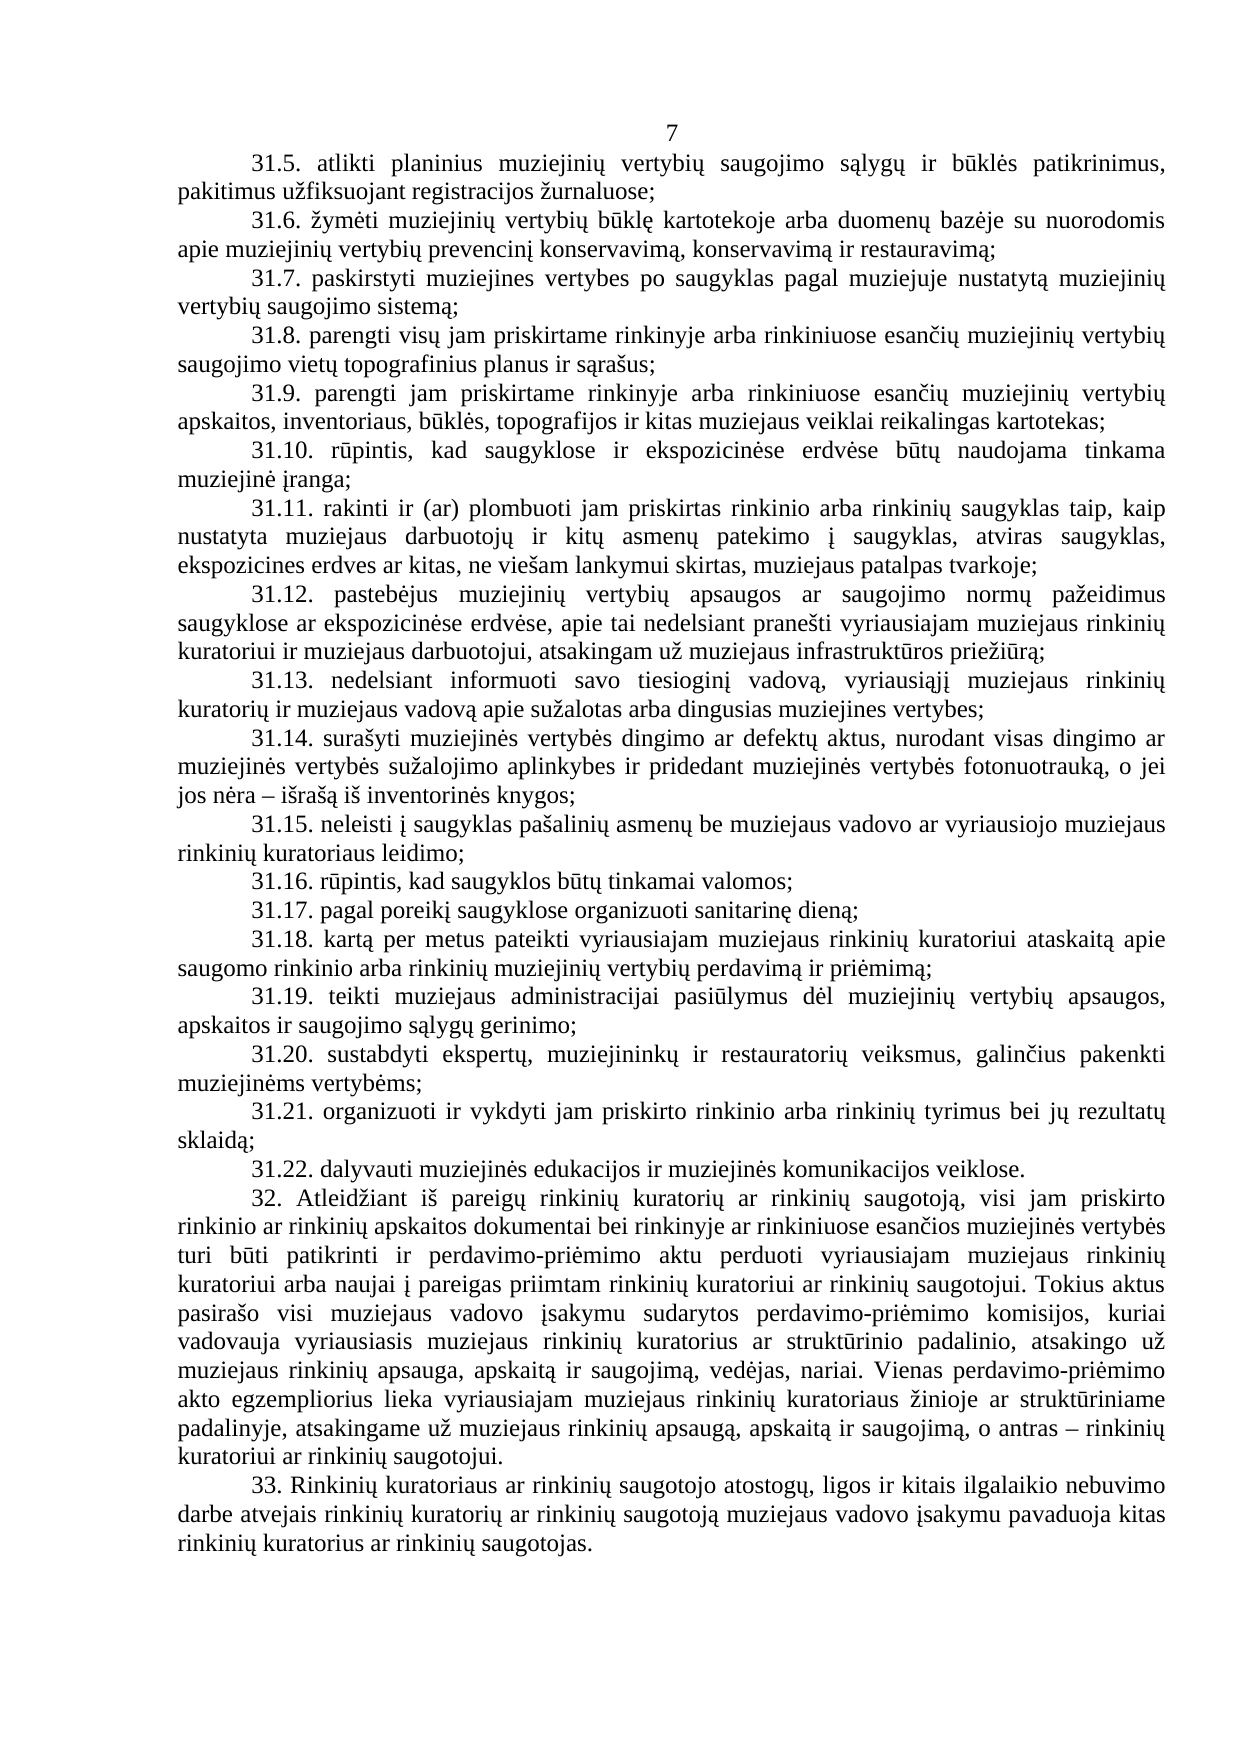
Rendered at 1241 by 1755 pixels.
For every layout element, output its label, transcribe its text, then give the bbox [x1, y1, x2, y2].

text 32. Atleidžiant iš pareigų rinkinių kuratorių ar rinkinių saugotoją, visi jam priskirto rinkinio ar rinkinių apskaitos dokumentai bei rinkinyje ar rinkiniuose esančios muziejinės vertybės turi būti patikrinti ir perdavimo-priėmimo aktu perduoti vyriausiajam muziejaus rinkinių kuratoriui arba naujai į pareigas priimtam rinkinių kuratoriui ar rinkinių saugotojui. Tokius aktus pasirašo visi muziejaus vadovo įsakymu sudarytos perdavimo-priėmimo komisijos, kuriai vadovauja vyriausiasis muziejaus rinkinių kuratorius ar struktūrinio padalinio, atsakingo už muziejaus rinkinių apsauga, apskaitą ir saugojimą, vedėjas, nariai. Vienas perdavimo-priėmimo akto egzempliorius lieka vyriausiajam muziejaus rinkinių kuratoriaus žinioje ar struktūriniame padalinyje, atsakingame už muziejaus rinkinių apsaugą, apskaitą ir saugojimą, o antras – rinkinių kuratoriui ar rinkinių saugotojui. [177, 1183, 1166, 1470]
text 31.19. teikti muziejaus administracijai pasiūlymus dėl muziejinių vertybių apsaugos, apskaitos ir saugojimo sąlygų gerinimo; [177, 981, 1166, 1039]
text 31.7. paskirstyti muziejines vertybes po saugyklas pagal muziejuje nustatytą muziejinių vertybių saugojimo sistemą; [177, 263, 1166, 320]
text 31.18. kartą per metus pateikti vyriausiajam muziejaus rinkinių kuratoriui ataskaitą apie saugomo rinkinio arba rinkinių muziejinių vertybių perdavimą ir priėmimą; [177, 924, 1166, 981]
text 31.16. rūpintis, kad saugyklos būtų tinkamai valomos; [177, 866, 1166, 895]
text 31.10. rūpintis, kad saugyklose ir ekspozicinėse erdvėse būtų naudojama tinkama muziejinė įranga; [177, 435, 1166, 493]
text 31.11. rakinti ir (ar) plombuoti jam priskirtas rinkinio arba rinkinių saugyklas taip, kaip nustatyta muziejaus darbuotojų ir kitų asmenų patekimo į saugyklas, atviras saugyklas, ekspozicines erdves ar kitas, ne viešam lankymui skirtas, muziejaus patalpas tvarkoje; [177, 493, 1166, 579]
text 31.8. parengti visų jam priskirtame rinkinyje arba rinkiniuose esančių muziejinių vertybių saugojimo vietų topografinius planus ir sąrašus; [177, 320, 1166, 378]
text 31.17. pagal poreikį saugyklose organizuoti sanitarinę dieną; [177, 895, 1166, 924]
text 31.12. pastebėjus muziejinių vertybių apsaugos ar saugojimo normų pažeidimus saugyklose ar ekspozicinėse erdvėse, apie tai nedelsiant pranešti vyriausiajam muziejaus rinkinių kuratoriui ir muziejaus darbuotojui, atsakingam už muziejaus infrastruktūros priežiūrą; [177, 579, 1166, 665]
text 31.6. žymėti muziejinių vertybių būklę kartotekoje arba duomenų bazėje su nuorodomis apie muziejinių vertybių prevencinį konservavimą, konservavimą ir restauravimą; [177, 205, 1166, 263]
text 31.20. sustabdyti ekspertų, muziejininkų ir restauratorių veiksmus, galinčius pakenkti muziejinėms vertybėms; [177, 1039, 1166, 1096]
text 33. Rinkinių kuratoriaus ar rinkinių saugotojo atostogų, ligos ir kitais ilgalaikio nebuvimo darbe atvejais rinkinių kuratorių ar rinkinių saugotoją muziejaus vadovo įsakymu pavaduoja kitas rinkinių kuratorius ar rinkinių saugotojas. [177, 1470, 1166, 1556]
text 31.15. neleisti į saugyklas pašalinių asmenų be muziejaus vadovo ar vyriausiojo muziejaus rinkinių kuratoriaus leidimo; [177, 809, 1166, 866]
text 31.5. atlikti planinius muziejinių vertybių saugojimo sąlygų ir būklės patikrinimus, pakitimus užfiksuojant registracijos žurnaluose; [177, 148, 1166, 205]
text 31.9. parengti jam priskirtame rinkinyje arba rinkiniuose esančių muziejinių vertybių apskaitos, inventoriaus, būklės, topografijos ir kitas muziejaus veiklai reikalingas kartotekas; [177, 378, 1166, 435]
text 31.21. organizuoti ir vykdyti jam priskirto rinkinio arba rinkinių tyrimus bei jų rezultatų sklaidą; [177, 1096, 1166, 1154]
text 31.22. dalyvauti muziejinės edukacijos ir muziejinės komunikacijos veiklose. [177, 1154, 1166, 1183]
text 31.14. surašyti muziejinės vertybės dingimo ar defektų aktus, nurodant visas dingimo ar muziejinės vertybės sužalojimo aplinkybes ir pridedant muziejinės vertybės fotonuotrauką, o jei jos nėra – išrašą iš inventorinės knygos; [177, 723, 1166, 809]
text 31.13. nedelsiant informuoti savo tiesioginį vadovą, vyriausiąjį muziejaus rinkinių kuratorių ir muziejaus vadovą apie sužalotas arba dingusias muziejines vertybes; [177, 665, 1166, 723]
